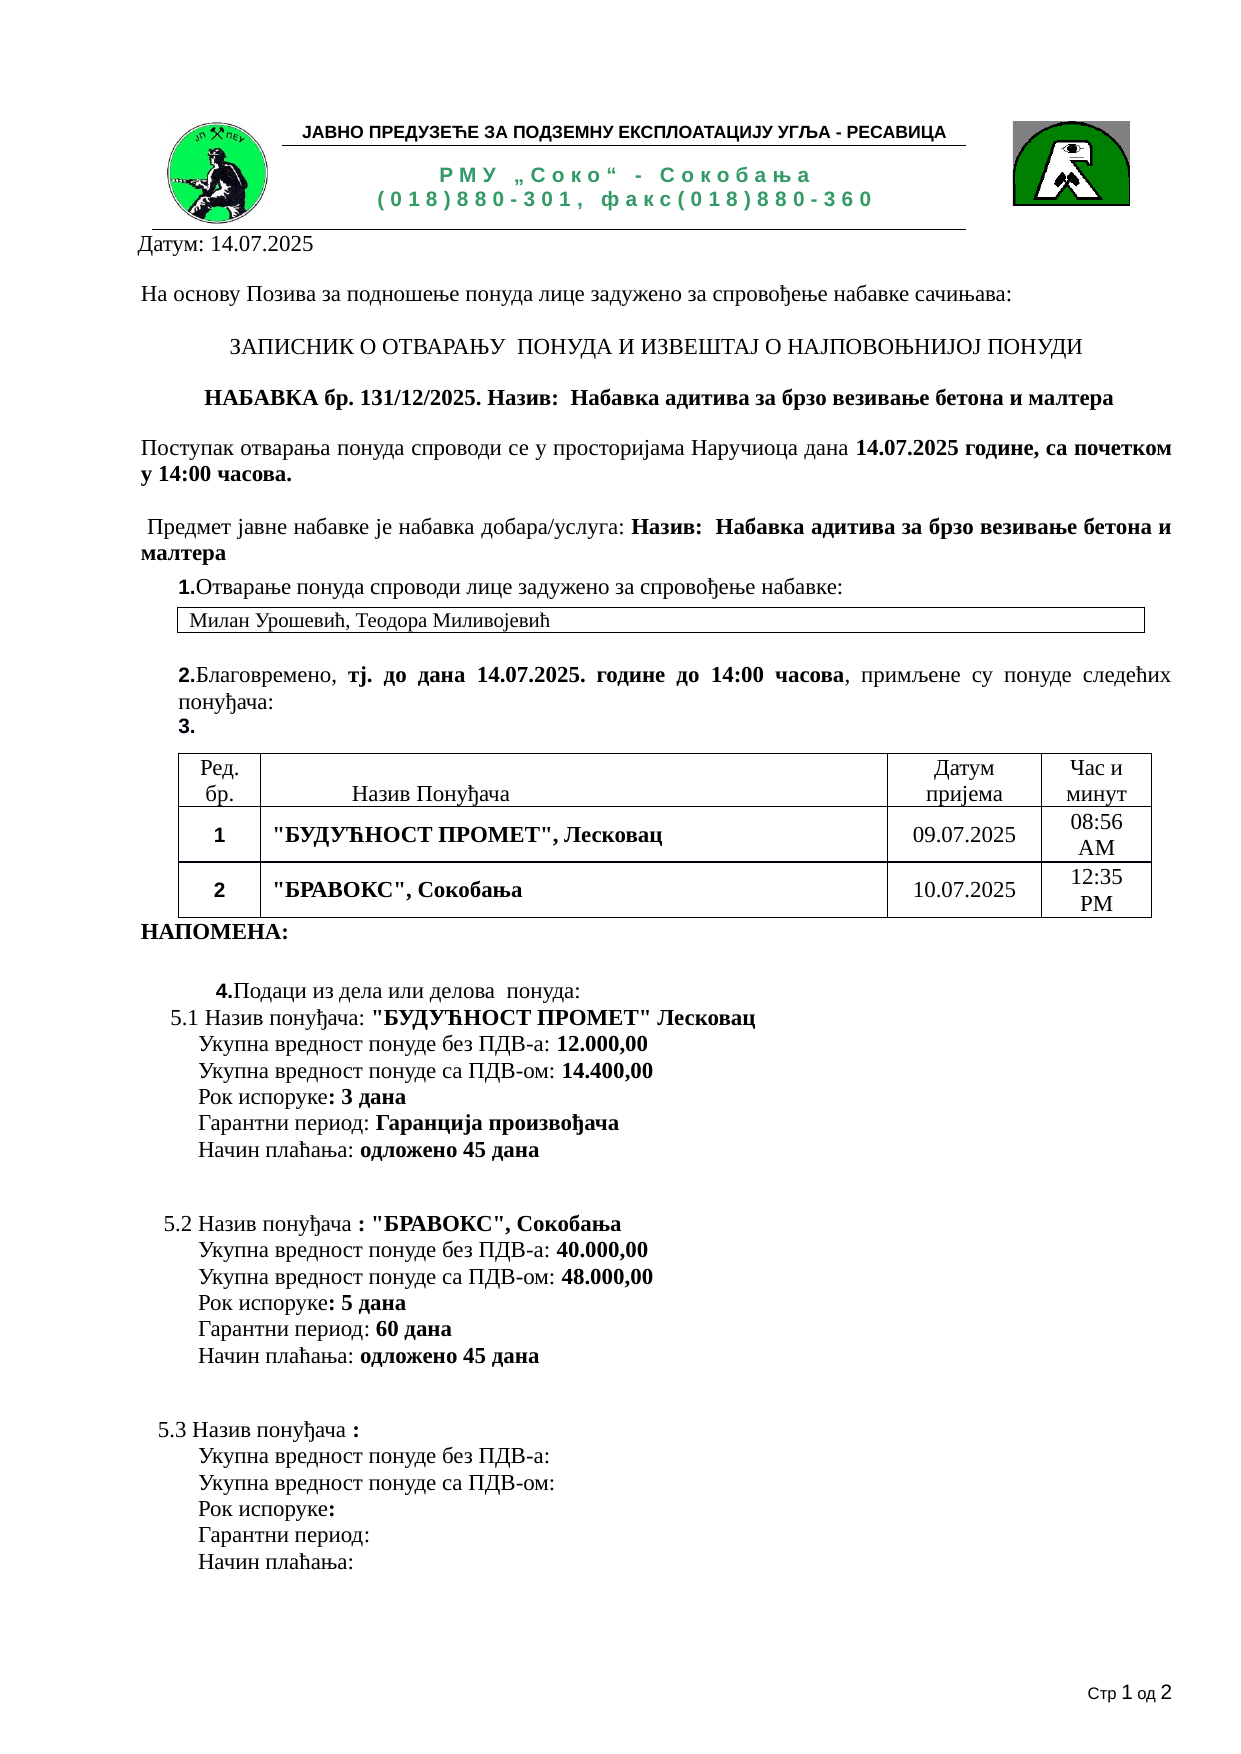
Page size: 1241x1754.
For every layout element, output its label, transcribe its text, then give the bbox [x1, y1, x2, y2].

list Предмет јавне набавке је набавка добара/услуга: Назив: Набавка адитива за брзо везивање бетона и малтера [141, 513, 1172, 566]
table_cell "БУДУЋНОСТ ПРОМЕТ", Лесковац [261, 807, 887, 861]
list Отварање понуда спроводи лице задужено за спровођење набавке: [178, 573, 1172, 599]
text Начин плаћања: одложено 45 дана [141, 1342, 1172, 1368]
text Начин плаћања: [141, 1548, 1172, 1574]
text Гарантни период: Гаранција произвођача [141, 1109, 1172, 1136]
table_header ЈАВНО ПРЕДУЗЕЋЕ ЗА ПОДЗЕМНУ ЕКСПЛОАТАЦИЈУ УГЉА - РЕСАВИЦА [282, 122, 966, 144]
text Гарантни период: [141, 1521, 1172, 1548]
text Рок испоруке: 5 дана [141, 1289, 1172, 1315]
text На основу Позива за подношење понуда лице задужено за спровођење набавке сачињава: [141, 281, 1172, 307]
text Рок испоруке: [141, 1495, 1172, 1521]
table_header Час и минут [1042, 754, 1151, 806]
text Укупна вредност понуде без ПДВ-а: 40.000,00 [141, 1236, 1172, 1263]
text ЗАПИСНИК О ОТВАРАЊУ ПОНУДА И ИЗВЕШТАЈ О НАЈПОВОЊНИЈОЈ ПОНУДИ [141, 333, 1172, 359]
list Благовремено, тј. до дана 14.07.2025. године до 14:00 часова, примљене су понуде следећих понуђача: [178, 661, 1172, 714]
text Укупна вредност понуде са ПДВ-ом: 14.400,00 [141, 1057, 1172, 1083]
text Начин плаћања: одложено 45 дана [141, 1136, 1172, 1162]
picture [166, 121, 268, 224]
text Датум: 14.07.2025 [103, 230, 1174, 257]
table_header Милан Урошевић, Теодора Миливојевић [178, 608, 1144, 632]
text Гарантни период: 60 дана [141, 1315, 1172, 1342]
text Укупна вредност понуде без ПДВ-а: [141, 1442, 1172, 1469]
table_cell РМУ „Соко“ - Сокобања (018)880-301, факс(018)880-360 [282, 146, 966, 229]
table_cell 09.07.2025 [888, 807, 1041, 861]
table_header Датум пријема [888, 754, 1041, 806]
table_cell 12:35 PM [1042, 863, 1151, 917]
table_cell "БРАВОКС", Сокобања [261, 863, 887, 917]
table_header Ред. бр. [179, 754, 260, 806]
table_header [966, 122, 1177, 229]
table_cell 1 [179, 807, 260, 861]
table_header Назив Понуђача [261, 754, 887, 806]
text Поступак отварања понуда спроводи се у просторијама Наручиоца дана 14.07.2025 године, са почетком у 14:00 часова. [141, 434, 1172, 487]
text 5.2 Назив понуђача : "БРАВОКС", Сокобања [141, 1210, 1172, 1236]
picture [1012, 121, 1130, 206]
text 5.3 Назив понуђача : [141, 1416, 1172, 1442]
table_cell 2 [179, 863, 260, 917]
table_cell 08:56 АM [1042, 807, 1151, 861]
text Рок испоруке: 3 дана [141, 1083, 1172, 1109]
text Укупна вредност понуде са ПДВ-ом: [141, 1469, 1172, 1495]
text 5.1 Назив понуђача: "БУДУЋНОСТ ПРОМЕТ" Лесковац [170, 1004, 1172, 1030]
text НАБАВКА бр. 131/12/2025. Назив: Набавка адитива за брзо везивање бетона и малтера [141, 383, 1172, 410]
text Укупна вредност понуде без ПДВ-а: 12.000,00 [141, 1030, 1172, 1057]
table_cell 10.07.2025 [888, 863, 1041, 917]
table_header [152, 122, 282, 229]
text Укупна вредност понуде са ПДВ-ом: 48.000,00 [141, 1263, 1172, 1289]
text НАПОМЕНА: [141, 918, 1172, 944]
list Подаци из дела или делова понуда: [216, 978, 1172, 1004]
